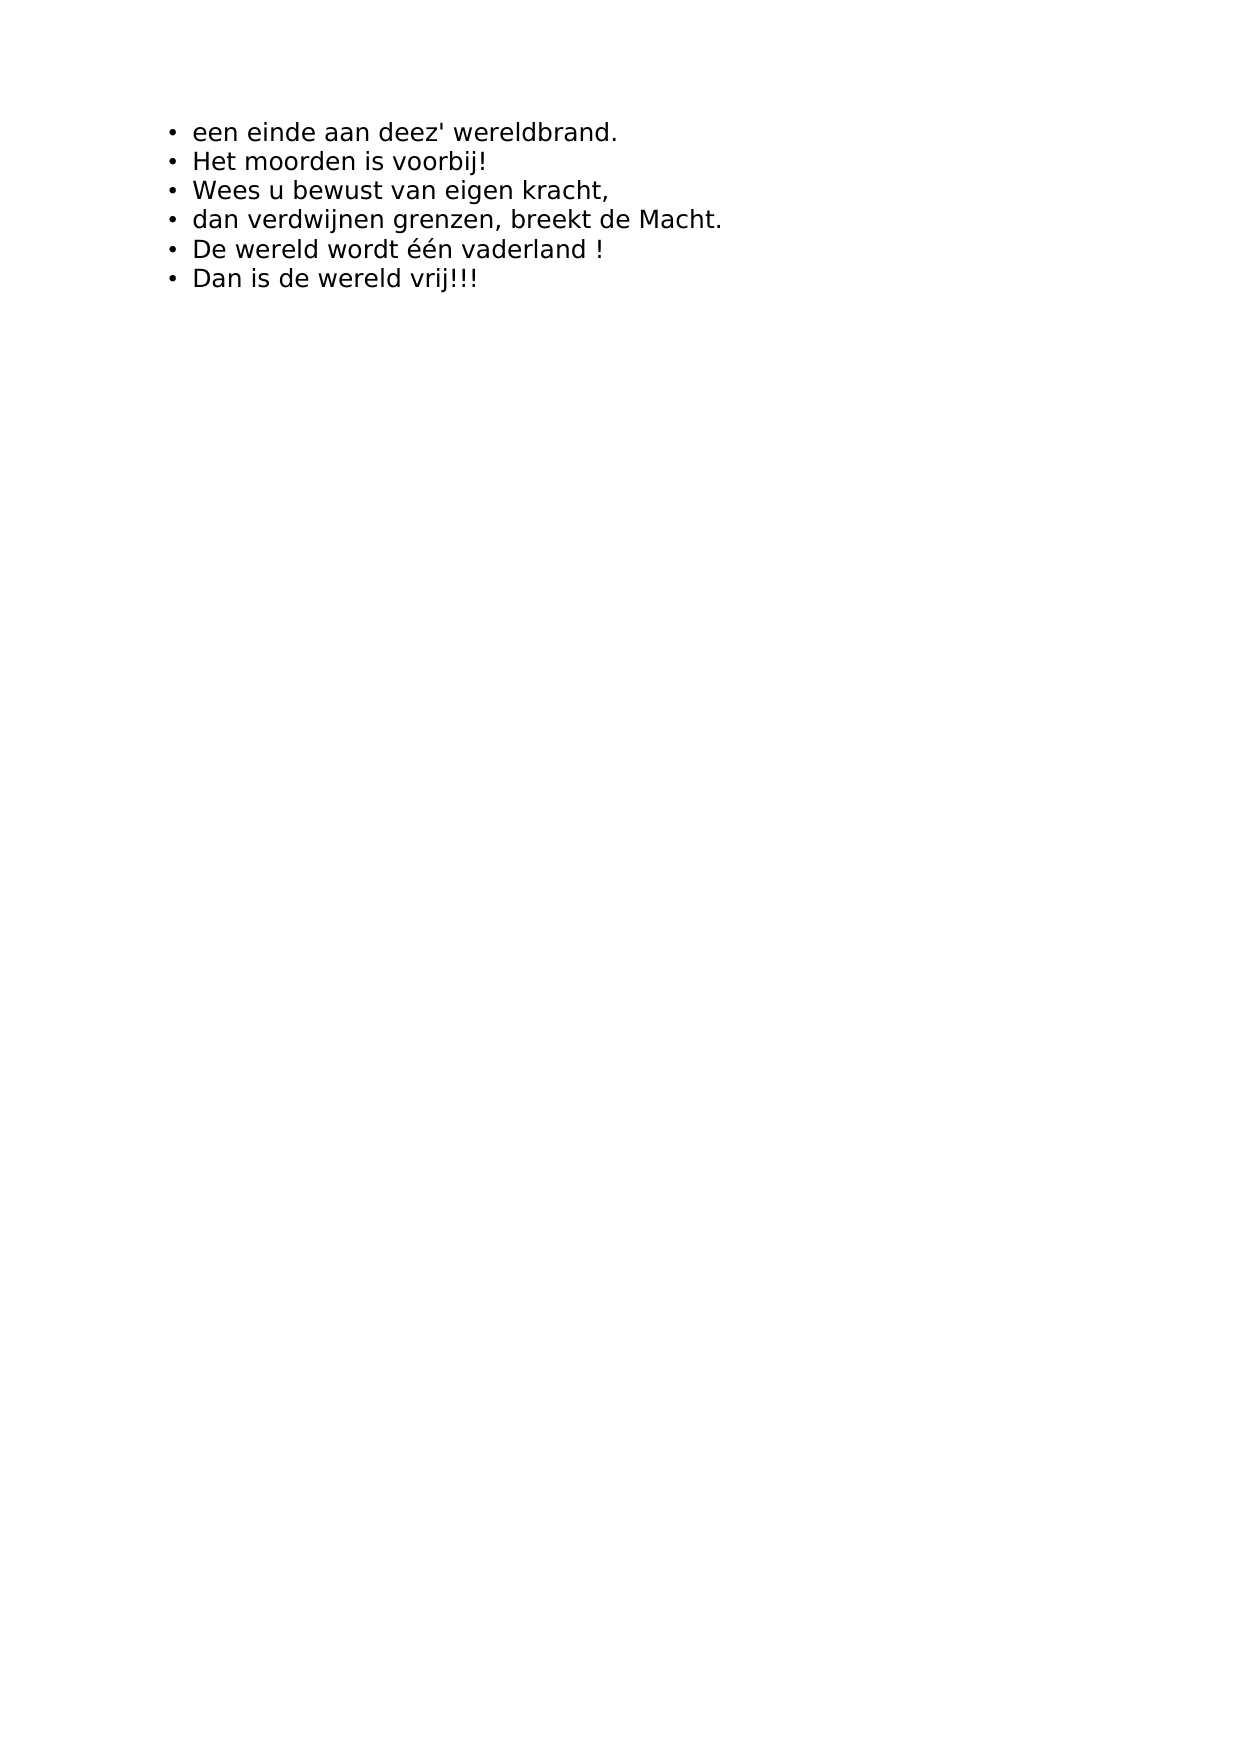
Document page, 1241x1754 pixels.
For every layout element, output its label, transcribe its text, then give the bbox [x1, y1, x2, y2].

list Dan is de wereld vrij!!! [177, 264, 1122, 293]
list een einde aan deez' wereldbrand. [177, 118, 1122, 147]
list De wereld wordt één vaderland ! [177, 235, 1122, 264]
list dan verdwijnen grenzen, breekt de Macht. [177, 206, 1122, 235]
list Wees u bewust van eigen kracht, [177, 176, 1122, 206]
list Het moorden is voorbij! [177, 147, 1122, 176]
